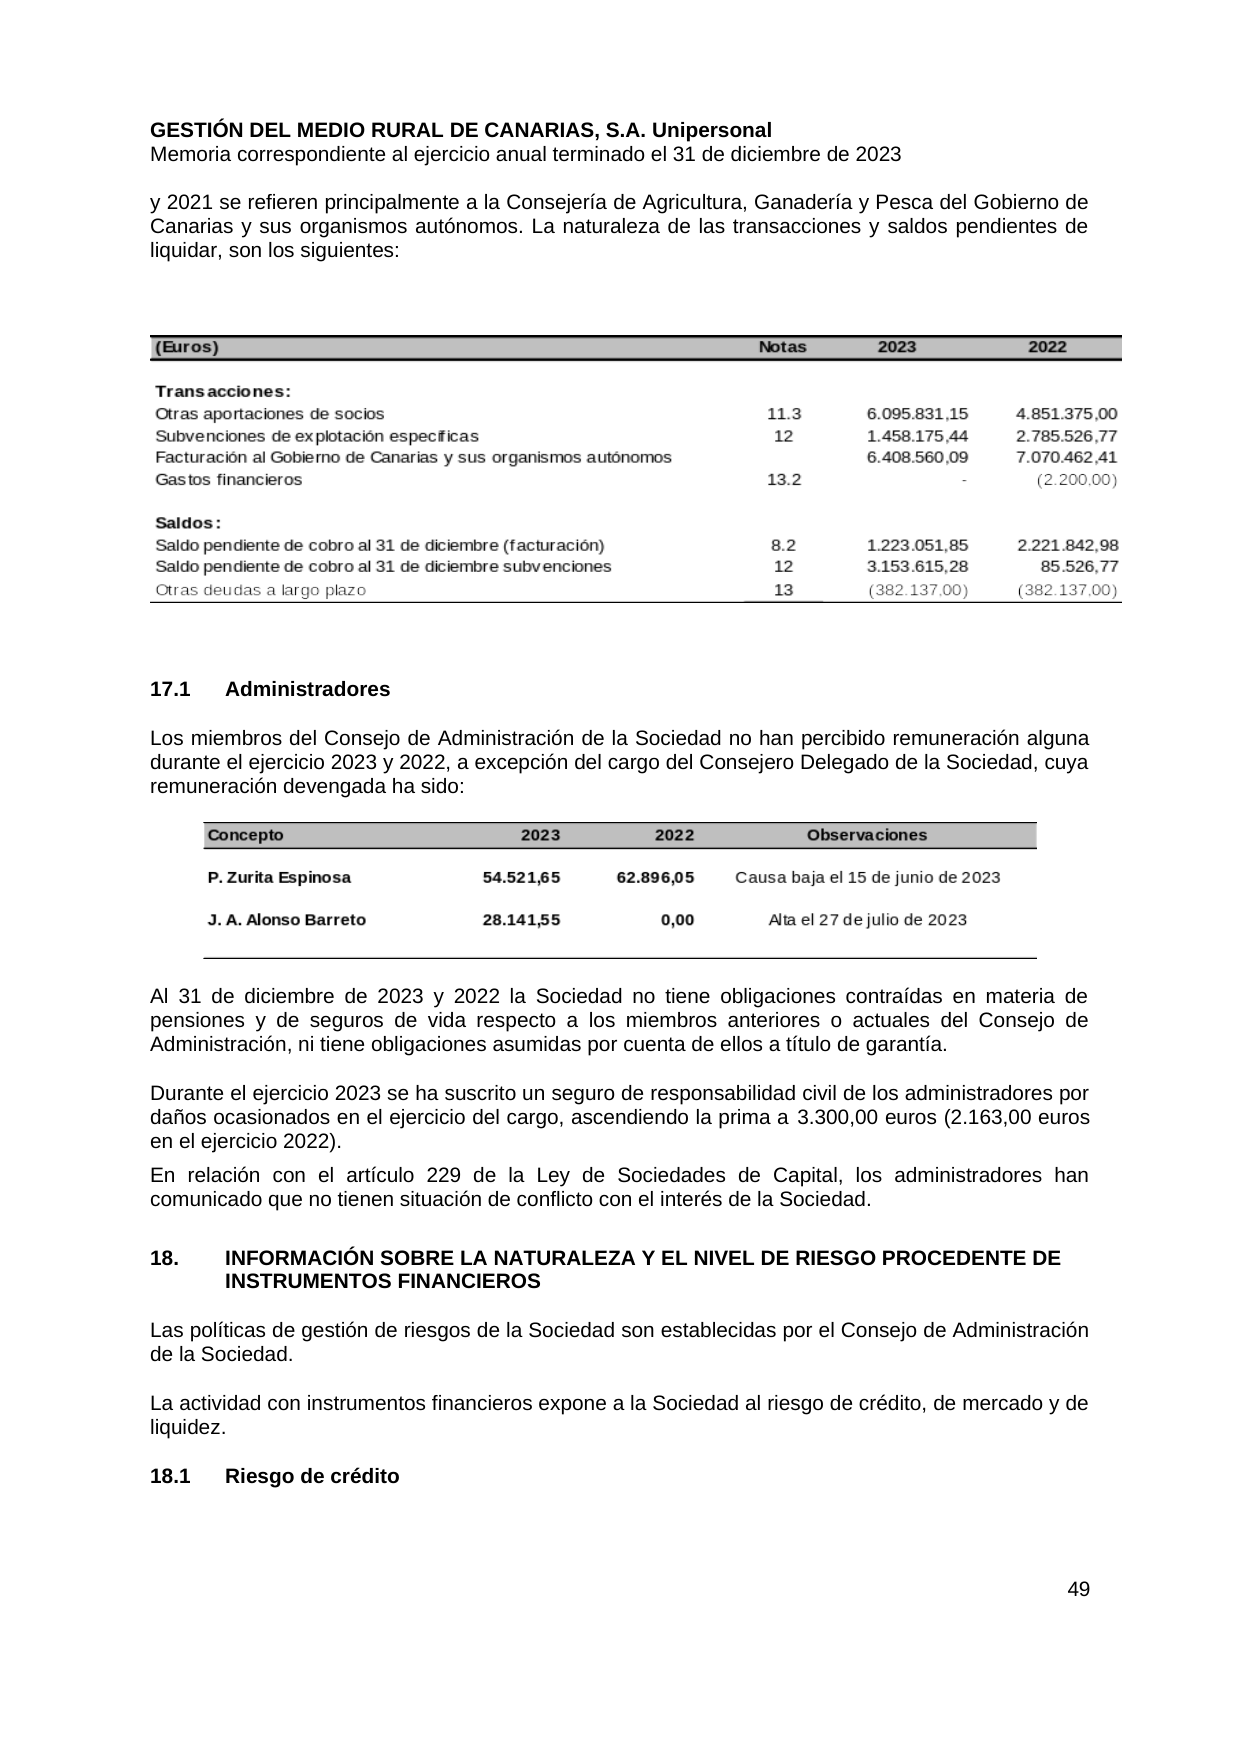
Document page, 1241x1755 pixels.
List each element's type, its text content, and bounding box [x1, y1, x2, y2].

text Las políticas de gestión de riesgos de la Sociedad son establecidas por el Consejo de Administración de la Sociedad. [150, 1318, 1090, 1366]
text La actividad con instrumentos financieros expone a la Sociedad al riesgo de crédito, de mercado y de liquidez. [150, 1391, 1090, 1439]
text 18. INFORMACIÓN SOBRE LA NATURALEZA Y EL NIVEL DE RIESGO PROCEDENTE DE INSTRUMENTOS FINANCIEROS [150, 1245, 1090, 1293]
text 17.1 Administradores [150, 677, 1090, 701]
text 18.1 Riesgo de crédito [150, 1464, 1090, 1488]
text En relación con el artículo 229 de la Ley de Sociedades de Capital, los administradores han comunicado que no tienen situación de conflicto con el interés de la Sociedad. [150, 1163, 1090, 1211]
text Al 31 de diciembre de 2023 y 2022 la Sociedad no tiene obligaciones contraídas en materia de pensiones y de seguros de vida respecto a los miembros anteriores o actuales del Consejo de Administración, ni tiene obligaciones asumidas por cuenta de ellos a título de garantía. [150, 984, 1090, 1056]
text Durante el ejercicio 2023 se ha suscrito un seguro de responsabilidad civil de los administradores por daños ocasionados en el ejercicio del cargo, ascendiendo la prima a 3.300,00 euros (2.163,00 euros en el ejercicio 2022). [150, 1081, 1090, 1153]
text Los miembros del Consejo de Administración de la Sociedad no han percibido remuneración alguna durante el ejercicio 2023 y 2022, a excepción del cargo del Consejero Delegado de la Sociedad, cuya remuneración devengada ha sido: [150, 726, 1090, 797]
text y 2021 se refieren principalmente a la Consejería de Agricultura, Ganadería y Pesca del Gobierno de Canarias y sus organismos autónomos. La naturaleza de las transacciones y saldos pendientes de liquidar, son los siguientes: [150, 190, 1090, 262]
